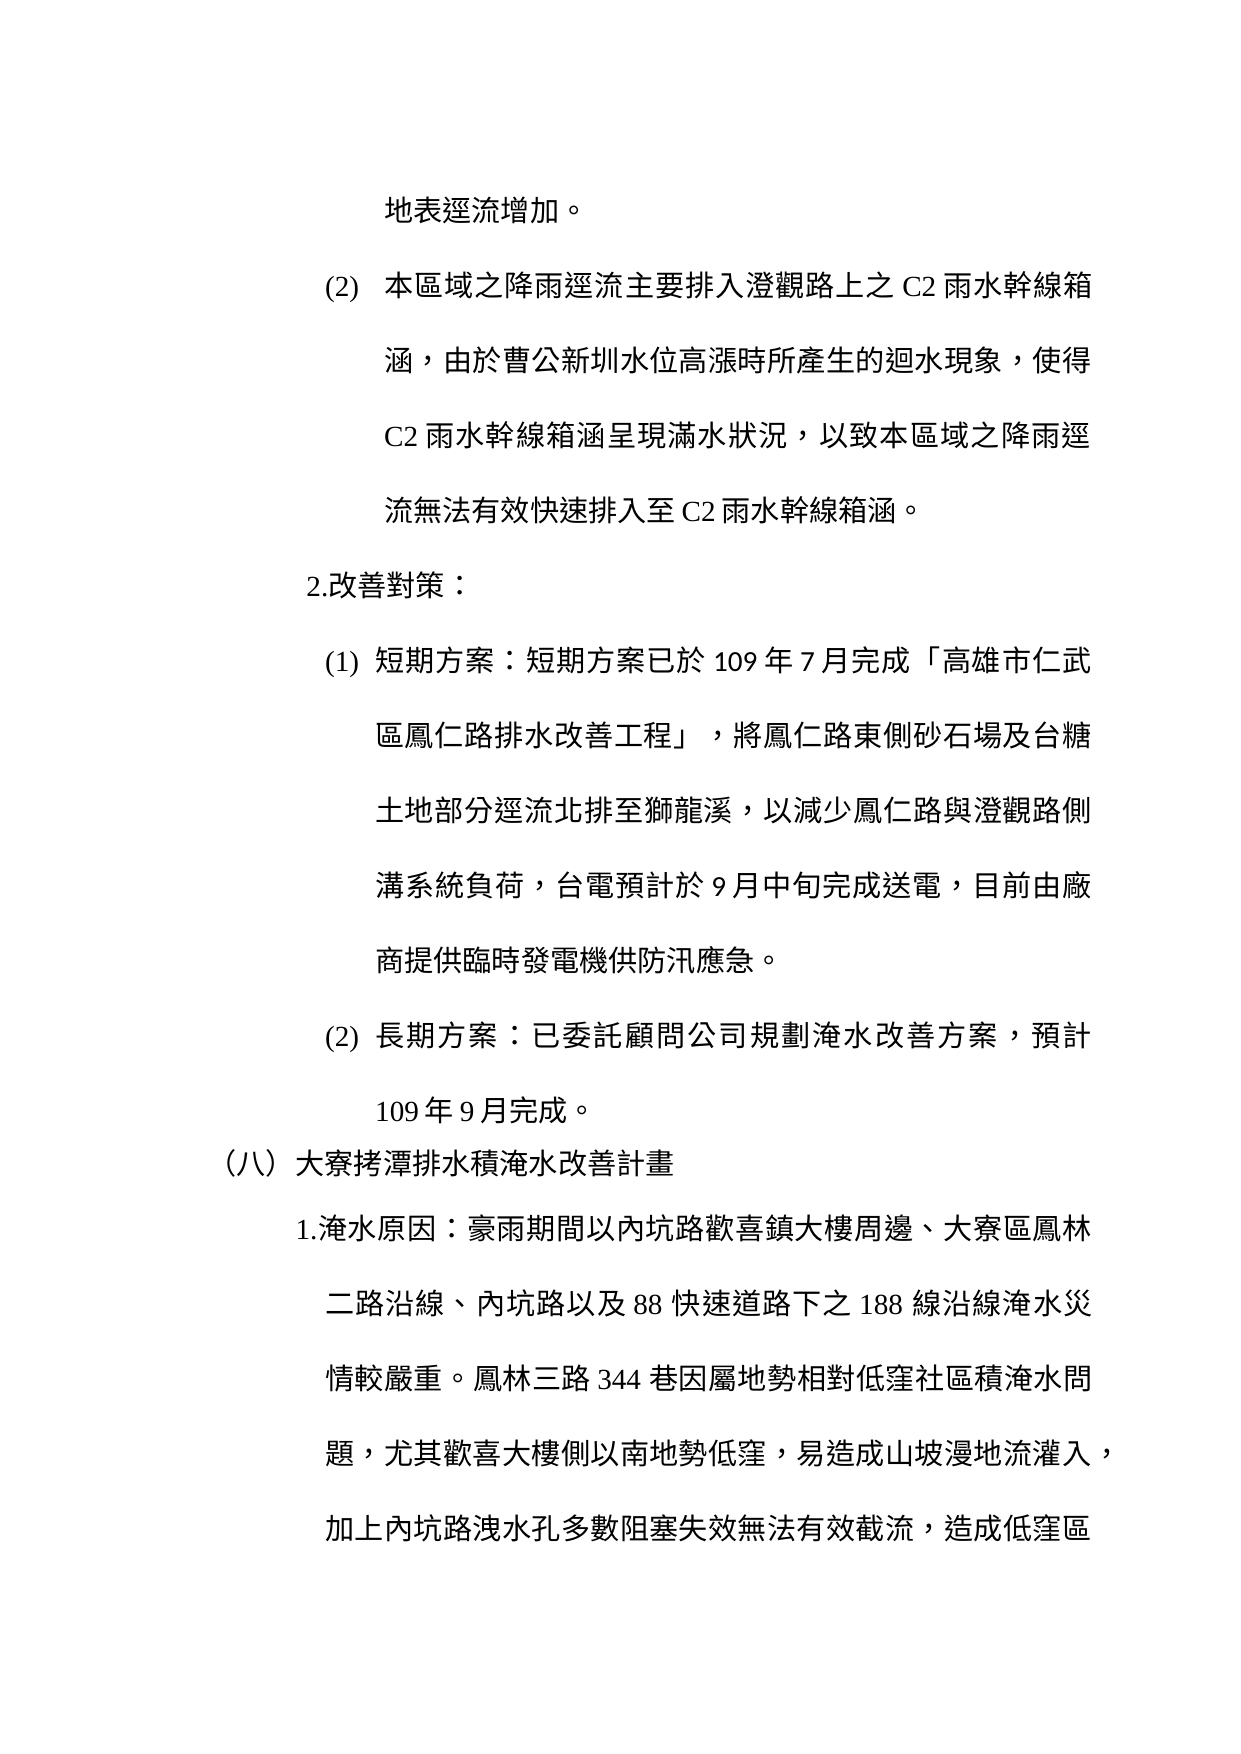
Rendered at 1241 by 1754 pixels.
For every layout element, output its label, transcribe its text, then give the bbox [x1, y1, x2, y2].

list 1.淹水原因：豪雨期間以內坑路歡喜鎮大樓周邊、大寮區鳳林二路沿線、內坑路以及88 快速道路下之188 線沿線淹水災情較嚴重。鳳林三路344 巷因屬地勢相對低窪社區積淹水問題，尤其歡喜大樓側以南地勢低窪，易造成山坡漫地流灌入，加上內坑路洩水孔多數阻塞失效無法有效截流，造成低窪區淹水加遽。 [295, 1183, 1092, 1558]
list 長期方案：已委託顧問公司規劃淹水改善方案，預計109年9月完成。 [325, 989, 1092, 1139]
list 2.改善對策： [248, 539, 1092, 614]
list 本區域之降雨逕流主要排入澄觀路上之C2雨水幹線箱涵，由於曹公新圳水位高漲時所產生的迴水現象，使得C2雨水幹線箱涵呈現滿水狀況，以致本區域之降雨逕流無法有效快速排入至C2雨水幹線箱涵。 [325, 239, 1092, 539]
list 短期方案：短期方案已於109年7月完成「高雄市仁武區鳳仁路排水改善工程」，將鳳仁路東側砂石場及台糖土地部分逕流北排至獅龍溪，以減少鳳仁路與澄觀路側溝系統負荷，台電預計於9月中旬完成送電，目前由廠商提供臨時發電機供防汛應急。 [325, 614, 1092, 989]
list 地表逕流增加。 [325, 164, 1092, 239]
list 大寮拷潭排水積淹水改善計畫 [207, 1139, 1092, 1183]
